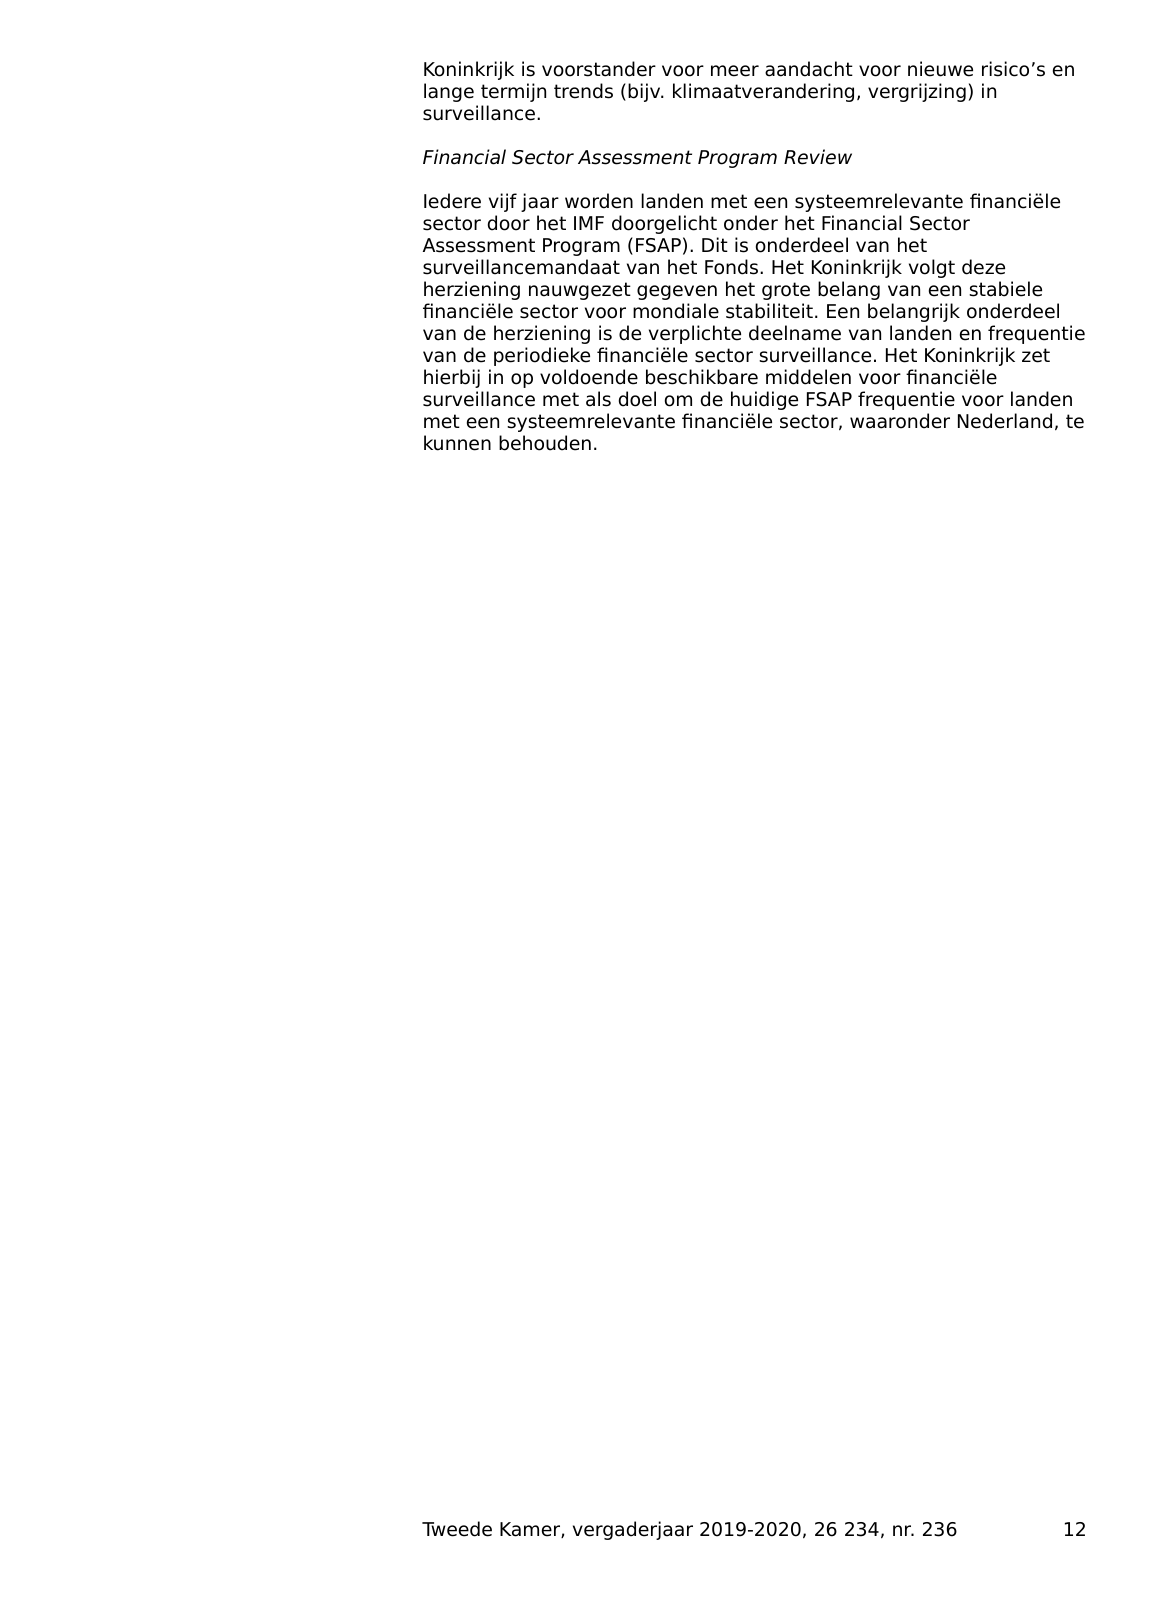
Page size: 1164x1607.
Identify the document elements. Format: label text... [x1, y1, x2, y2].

subtitle Financial Sector Assessment Program Review [422, 147, 1087, 169]
text Koninkrijk is voorstander voor meer aandacht voor nieuwe risico’s en lange termijn trends (bijv. klimaatverandering, vergrijzing) in surveillance. [422, 59, 1087, 125]
text Iedere vijf jaar worden landen met een systeemrelevante financiële sector door het IMF doorgelicht onder het Financial Sector Assessment Program (FSAP). Dit is onderdeel van het surveillancemandaat van het Fonds. Het Koninkrijk volgt deze herziening nauwgezet gegeven het grote belang van een stabiele financiële sector voor mondiale stabiliteit. Een belangrijk onderdeel van de herziening is de verplichte deelname van landen en frequentie van de periodieke financiële sector surveillance. Het Koninkrijk zet hierbij in op voldoende beschikbare middelen voor financiële surveillance met als doel om de huidige FSAP frequentie voor landen met een systeemrelevante financiële sector, waaronder Nederland, te kunnen behouden. [422, 191, 1087, 455]
